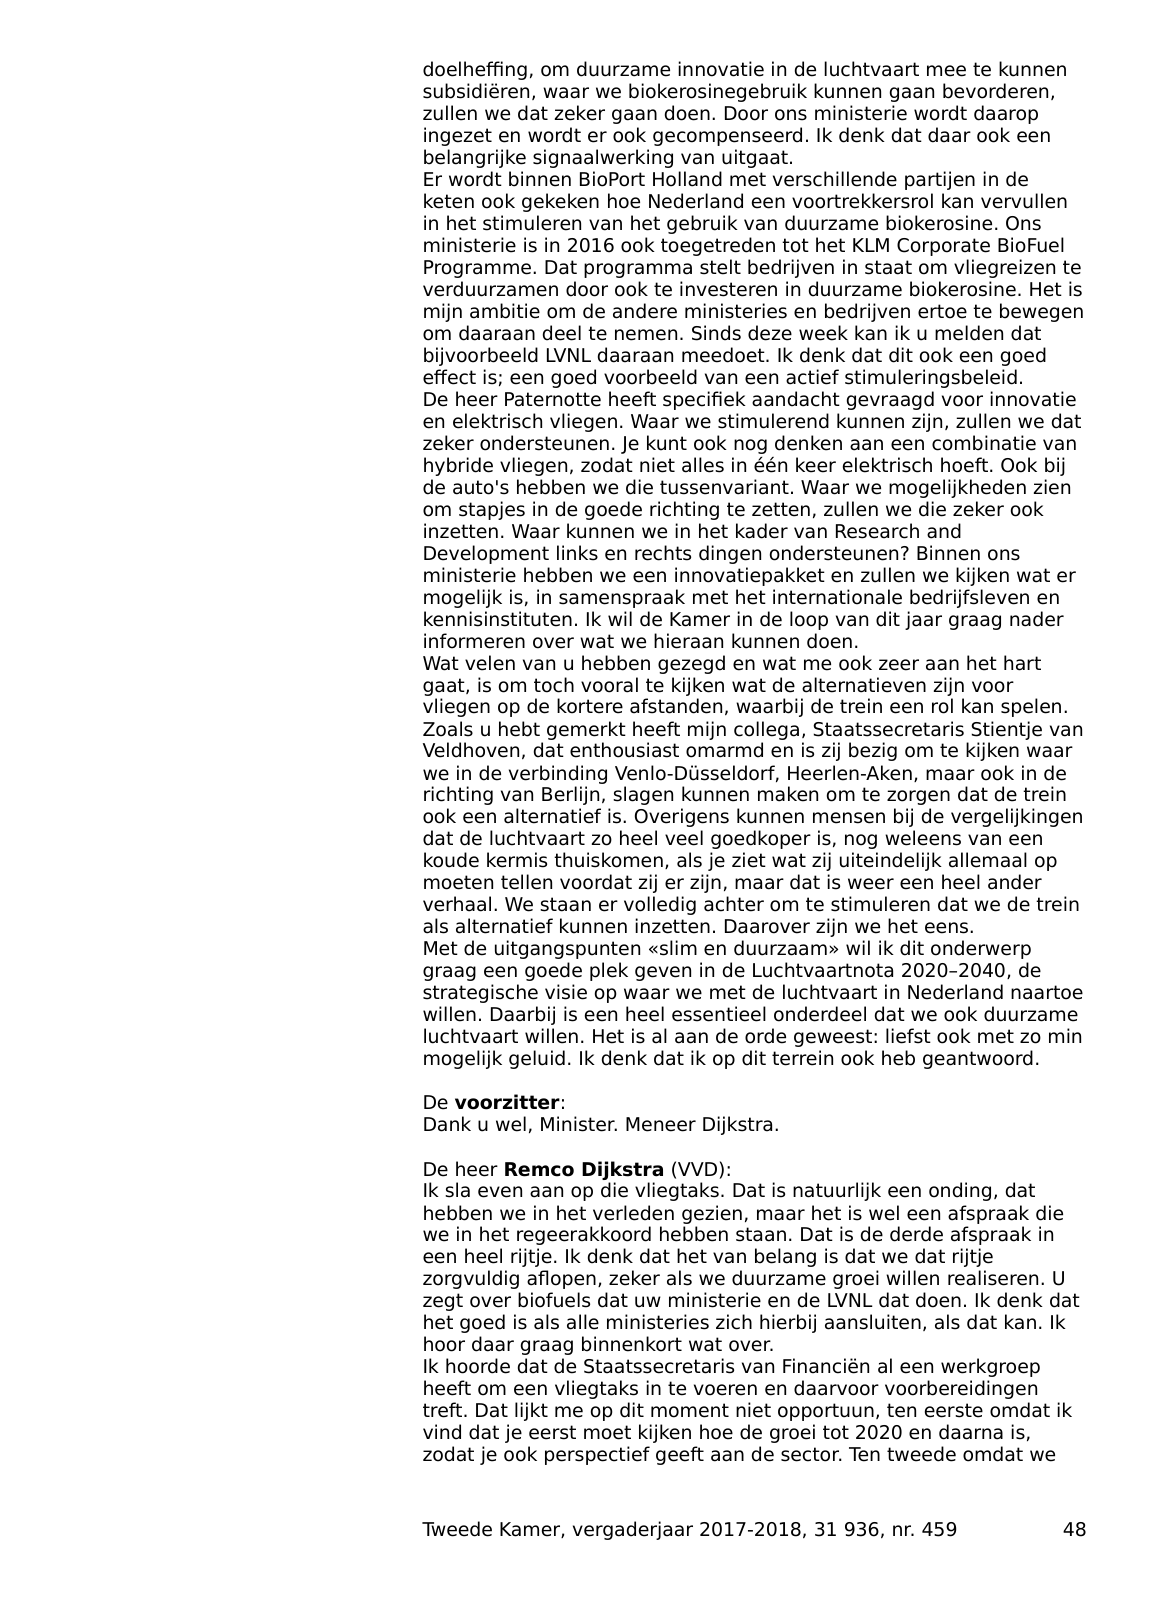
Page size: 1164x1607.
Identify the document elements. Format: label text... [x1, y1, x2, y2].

text Er wordt binnen BioPort Holland met verschillende partijen in de keten ook gekeken hoe Nederland een voortrekkersrol kan vervullen in het stimuleren van het gebruik van duurzame biokerosine. Ons ministerie is in 2016 ook toegetreden tot het KLM Corporate BioFuel Programme. Dat programma stelt bedrijven in staat om vliegreizen te verduurzamen door ook te investeren in duurzame biokerosine. Het is mijn ambitie om de andere ministeries en bedrijven ertoe te bewegen om daaraan deel te nemen. Sinds deze week kan ik u melden dat bijvoorbeeld LVNL daaraan meedoet. Ik denk dat dit ook een goed effect is; een goed voorbeeld van een actief stimuleringsbeleid. [422, 169, 1087, 389]
text Ik hoorde dat de Staatssecretaris van Financiën al een werkgroep heeft om een vliegtaks in te voeren en daarvoor voorbereidingen treft. Dat lijkt me op dit moment niet opportuun, ten eerste omdat ik vind dat je eerst moet kijken hoe de groei tot 2020 en daarna is, zodat je ook perspectief geeft aan de sector. Ten tweede omdat we [422, 1356, 1087, 1466]
text De heer Remco Dijkstra (VVD): [422, 1158, 1087, 1180]
text Dank u wel, Minister. Meneer Dijkstra. [422, 1114, 1087, 1136]
text Ik sla even aan op die vliegtaks. Dat is natuurlijk een onding, dat hebben we in het verleden gezien, maar het is wel een afspraak die we in het regeerakkoord hebben staan. Dat is de derde afspraak in een heel rijtje. Ik denk dat het van belang is dat we dat rijtje zorgvuldig aflopen, zeker als we duurzame groei willen realiseren. U zegt over biofuels dat uw ministerie en de LVNL dat doen. Ik denk dat het goed is als alle ministeries zich hierbij aansluiten, als dat kan. Ik hoor daar graag binnenkort wat over. [422, 1180, 1087, 1356]
text doelheffing, om duurzame innovatie in de luchtvaart mee te kunnen subsidiëren, waar we biokerosinegebruik kunnen gaan bevorderen, zullen we dat zeker gaan doen. Door ons ministerie wordt daarop ingezet en wordt er ook gecompenseerd. Ik denk dat daar ook een belangrijke signaalwerking van uitgaat. [422, 59, 1087, 169]
text De voorzitter: [422, 1092, 1087, 1114]
text De heer Paternotte heeft specifiek aandacht gevraagd voor innovatie en elektrisch vliegen. Waar we stimulerend kunnen zijn, zullen we dat zeker ondersteunen. Je kunt ook nog denken aan een combinatie van hybride vliegen, zodat niet alles in één keer elektrisch hoeft. Ook bij de auto's hebben we die tussenvariant. Waar we mogelijkheden zien om stapjes in de goede richting te zetten, zullen we die zeker ook inzetten. Waar kunnen we in het kader van Research and Development links en rechts dingen ondersteunen? Binnen ons ministerie hebben we een innovatiepakket en zullen we kijken wat er mogelijk is, in samenspraak met het internationale bedrijfsleven en kennisinstituten. Ik wil de Kamer in de loop van dit jaar graag nader informeren over wat we hieraan kunnen doen. [422, 389, 1087, 652]
text Met de uitgangspunten «slim en duurzaam» wil ik dit onderwerp graag een goede plek geven in de Luchtvaartnota 2020–2040, de strategische visie op waar we met de luchtvaart in Nederland naartoe willen. Daarbij is een heel essentieel onderdeel dat we ook duurzame luchtvaart willen. Het is al aan de orde geweest: liefst ook met zo min mogelijk geluid. Ik denk dat ik op dit terrein ook heb geantwoord. [422, 938, 1087, 1070]
text Wat velen van u hebben gezegd en wat me ook zeer aan het hart gaat, is om toch vooral te kijken wat de alternatieven zijn voor vliegen op de kortere afstanden, waarbij de trein een rol kan spelen. Zoals u hebt gemerkt heeft mijn collega, Staatssecretaris Stientje van Veldhoven, dat enthousiast omarmd en is zij bezig om te kijken waar we in de verbinding Venlo-Düsseldorf, Heerlen-Aken, maar ook in de richting van Berlijn, slagen kunnen maken om te zorgen dat de trein ook een alternatief is. Overigens kunnen mensen bij de vergelijkingen dat de luchtvaart zo heel veel goedkoper is, nog weleens van een koude kermis thuiskomen, als je ziet wat zij uiteindelijk allemaal op moeten tellen voordat zij er zijn, maar dat is weer een heel ander verhaal. We staan er volledig achter om te stimuleren dat we de trein als alternatief kunnen inzetten. Daarover zijn we het eens. [422, 652, 1087, 938]
